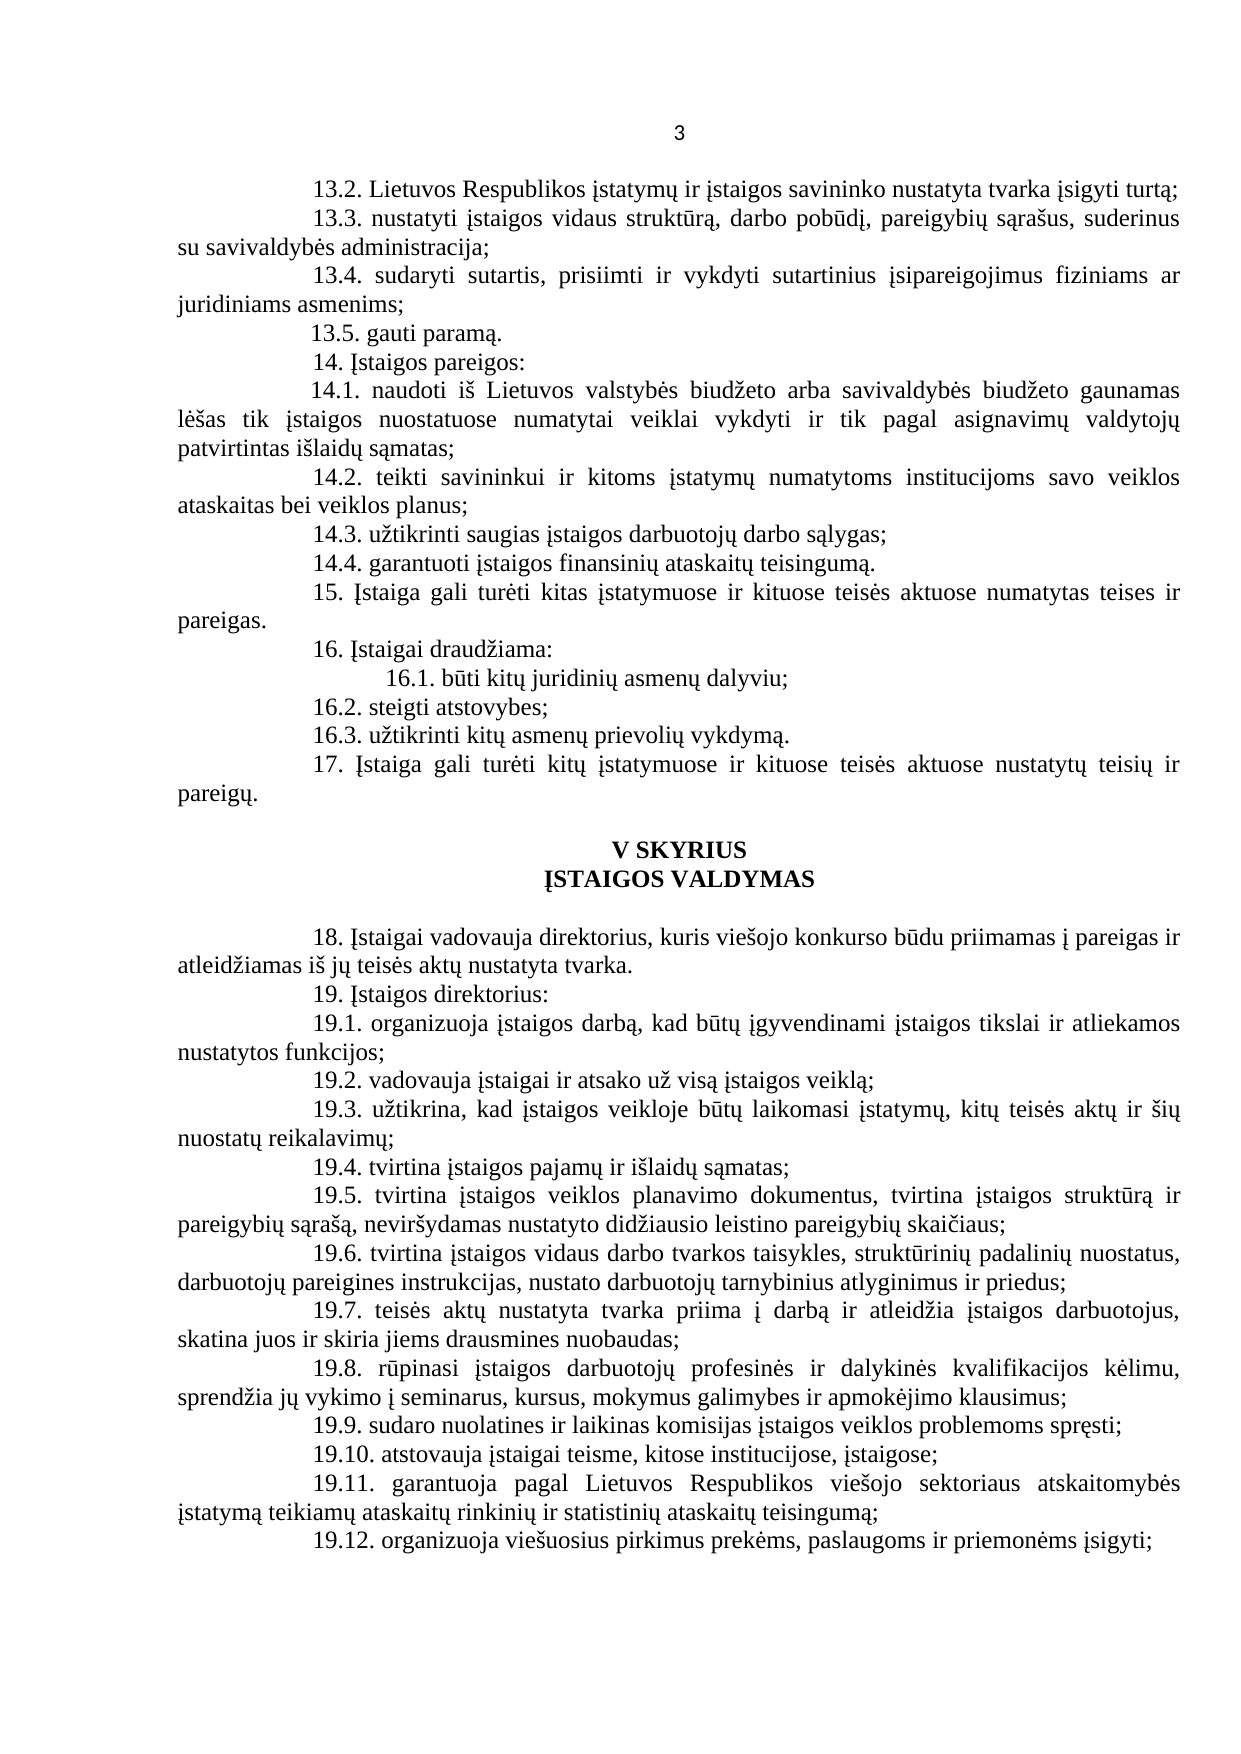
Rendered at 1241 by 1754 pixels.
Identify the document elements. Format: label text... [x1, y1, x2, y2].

text ĮSTAIGOS VALDYMAS [177, 864, 1181, 893]
text 19.2. vadovauja įstaigai ir atsako už visą įstaigos veiklą; [177, 1065, 1181, 1094]
text 19.7. teisės aktų nustatyta tvarka priima į darbą ir atleidžia įstaigos darbuotojus, skatina juos ir skiria jiems drausmines nuobaudas; [177, 1295, 1181, 1353]
text 16.3. užtikrinti kitų asmenų prievolių vykdymą. [312, 720, 1181, 749]
text V SKYRIUS [177, 835, 1181, 864]
text 13.2. Lietuvos Respublikos įstatymų ir įstaigos savininko nustatyta tvarka įsigyti turtą; [236, 174, 1181, 203]
text 19. Įstaigos direktorius: [177, 979, 1181, 1008]
text 15. Įstaiga gali turėti kitas įstatymuose ir kituose teisės aktuose numatytas teises ir pareigas. [177, 577, 1181, 634]
text 14.4. garantuoti įstaigos finansinių ataskaitų teisingumą. [236, 548, 1181, 577]
text 19.12. organizuoja viešuosius pirkimus prekėms, paslaugoms ir priemonėms įsigyti; [177, 1525, 1181, 1554]
text 14.2. teikti savininkui ir kitoms įstatymų numatytoms institucijoms savo veiklos ataskaitas bei veiklos planus; [177, 462, 1181, 519]
text 16.2. steigti atstovybes; [312, 692, 1181, 720]
text 13.4. sudaryti sutartis, prisiimti ir vykdyti sutartinius įsipareigojimus fiziniams ar juridiniams asmenims; [177, 260, 1181, 318]
text 13.3. nustatyti įstaigos vidaus struktūrą, darbo pobūdį, pareigybių sąrašus, suderinus su savivaldybės administracija; [177, 203, 1181, 260]
text 14.3. užtikrinti saugias įstaigos darbuotojų darbo sąlygas; [236, 519, 1181, 548]
text 13.5. gauti paramą. [177, 318, 1181, 347]
text 19.8. rūpinasi įstaigos darbuotojų profesinės ir dalykinės kvalifikacijos kėlimu, sprendžia jų vykimo į seminarus, kursus, mokymus galimybes ir apmokėjimo klausimus; [177, 1353, 1181, 1410]
text 19.9. sudaro nuolatines ir laikinas komisijas įstaigos veiklos problemoms spręsti; [177, 1410, 1181, 1439]
text 18. Įstaigai vadovauja direktorius, kuris viešojo konkurso būdu priimamas į pareigas ir atleidžiamas iš jų teisės aktų nustatyta tvarka. [177, 922, 1181, 979]
text 16. Įstaigai draudžiama: [236, 634, 1181, 663]
text 14. Įstaigos pareigos: [177, 347, 1181, 375]
text 17. Įstaiga gali turėti kitų įstatymuose ir kituose teisės aktuose nustatytų teisių ir pareigų. [177, 749, 1181, 835]
text 19.11. garantuoja pagal Lietuvos Respublikos viešojo sektoriaus atskaitomybės įstatymą teikiamų ataskaitų rinkinių ir statistinių ataskaitų teisingumą; [177, 1468, 1181, 1525]
text 19.1. organizuoja įstaigos darbą, kad būtų įgyvendinami įstaigos tikslai ir atliekamos nustatytos funkcijos; [177, 1008, 1181, 1065]
text 19.5. tvirtina įstaigos veiklos planavimo dokumentus, tvirtina įstaigos struktūrą ir pareigybių sąrašą, neviršydamas nustatyto didžiausio leistino pareigybių skaičiaus; [177, 1180, 1181, 1238]
text 19.6. tvirtina įstaigos vidaus darbo tvarkos taisykles, struktūrinių padalinių nuostatus, darbuotojų pareigines instrukcijas, nustato darbuotojų tarnybinius atlyginimus ir priedus; [177, 1238, 1181, 1295]
text 16.1. būti kitų juridinių asmenų dalyviu; [310, 663, 1181, 692]
text 19.10. atstovauja įstaigai teisme, kitose institucijose, įstaigose; [177, 1439, 1181, 1468]
text 19.4. tvirtina įstaigos pajamų ir išlaidų sąmatas; [177, 1152, 1181, 1180]
text 14.1. naudoti iš Lietuvos valstybės biudžeto arba savivaldybės biudžeto gaunamas lėšas tik įstaigos nuostatuose numatytai veiklai vykdyti ir tik pagal asignavimų valdytojų patvirtintas išlaidų sąmatas; [177, 375, 1181, 462]
text 19.3. užtikrina, kad įstaigos veikloje būtų laikomasi įstatymų, kitų teisės aktų ir šių nuostatų reikalavimų; [177, 1094, 1181, 1152]
